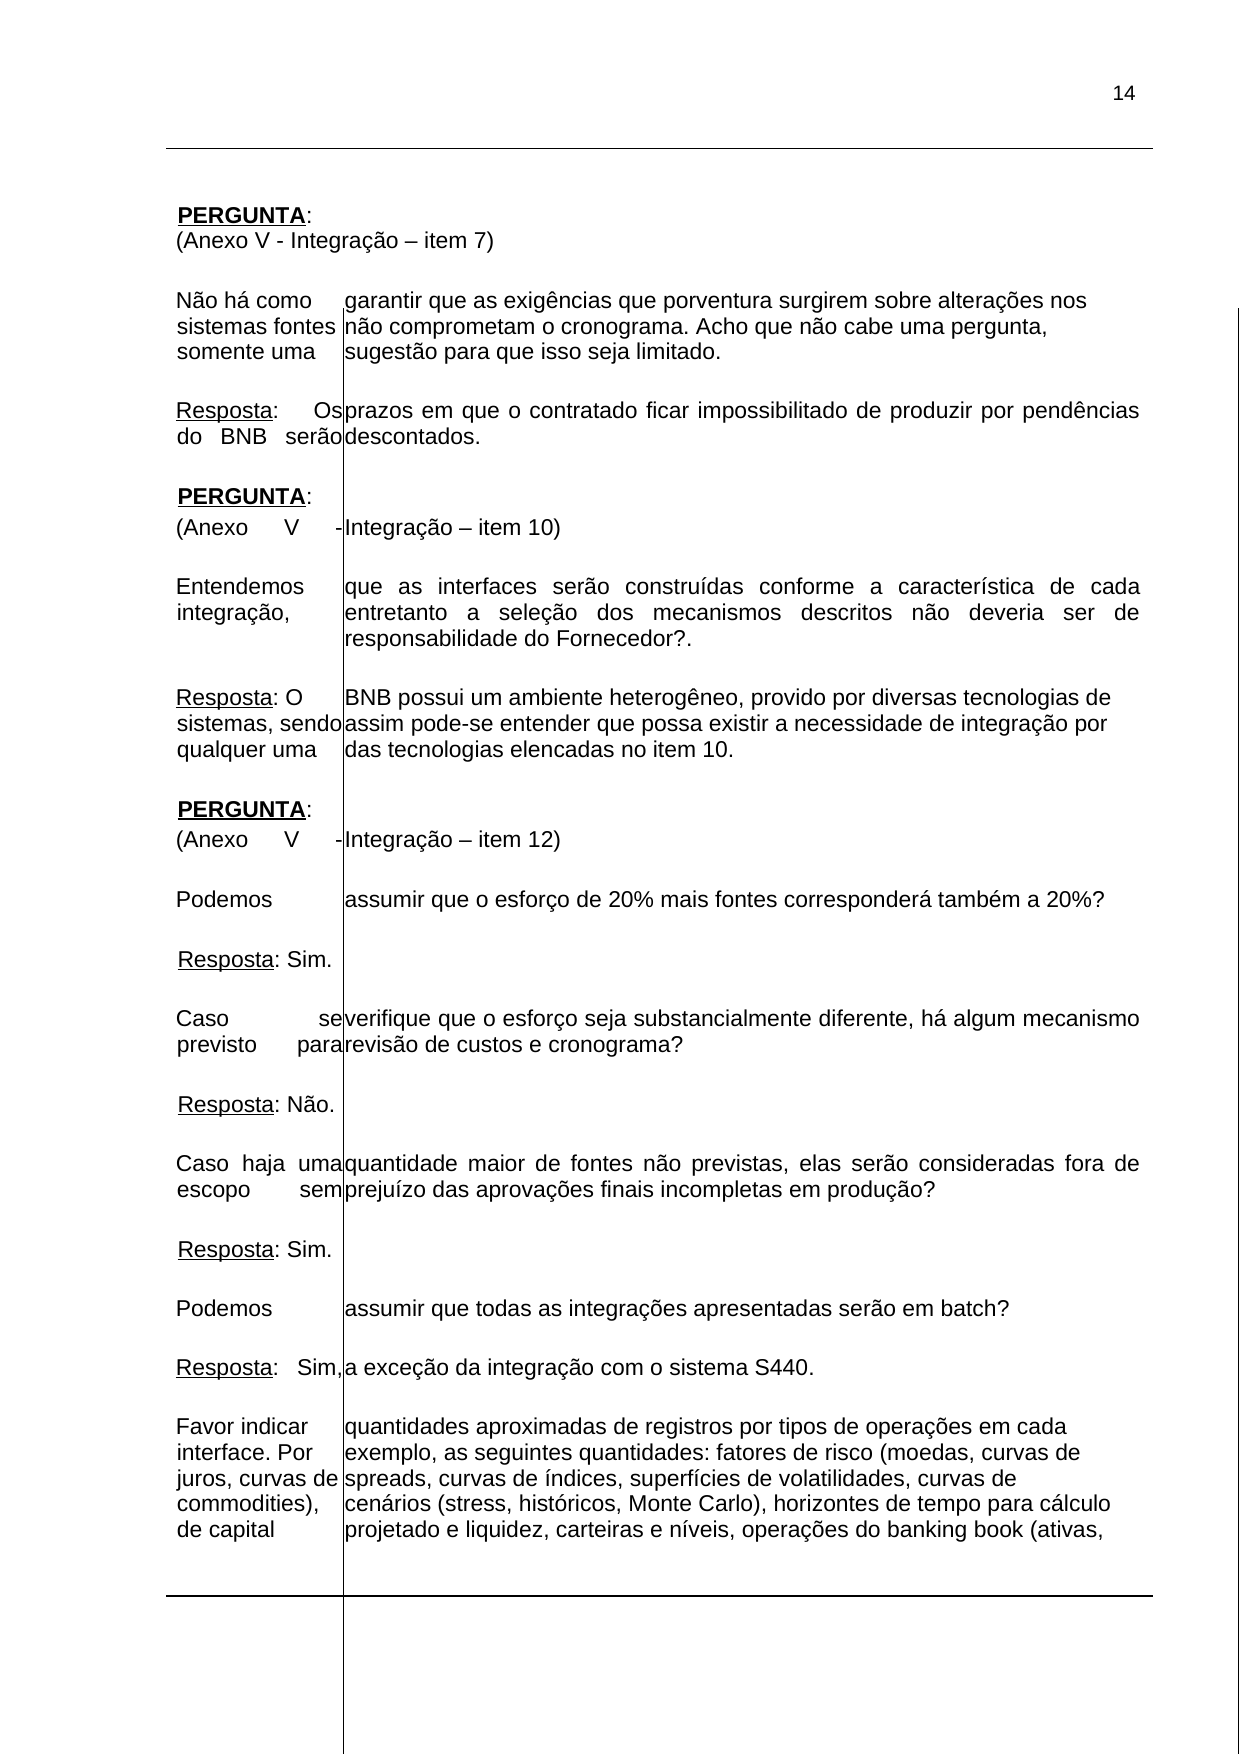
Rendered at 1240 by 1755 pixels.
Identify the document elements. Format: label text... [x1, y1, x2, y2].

text Resposta: O BNB possui um ambiente heterogêneo, provido por diversas tecnologias de sistemas, sendo assim pode-se entender que possa existir a necessidade de integração por qualquer uma das tecnologias elencadas no item 10. [344, 685, 1141, 762]
text (Anexo V - Integração – item 7) [176, 228, 1141, 254]
text Entendemos que as interfaces serão construídas conforme a característica de cada integração, entretanto a seleção dos mecanismos descritos não deveria ser de responsabilidade do Fornecedor?. [176, 574, 343, 652]
text [344, 1236, 1142, 1262]
text Resposta: Sim, a exceção da integração com o sistema S440. [344, 1355, 1141, 1381]
text Favor indicar quantidades aproximadas de registros por tipos de operações em cada interface. Por exemplo, as seguintes quantidades: fatores de risco (moedas, curvas de juros, curvas de spreads, curvas de índices, superfícies de volatilidades, curvas de commodities), cenários (stress, históricos, Monte Carlo), horizontes de tempo para cálculo de capital projetado e liquidez, carteiras e níveis, operações do banking book (ativas, passivas, por tipo / indexador, commodities, moedas), operações do trading book (ativas, passivas, por tipo / indexador, derivativos por tipo). [344, 1414, 1141, 1542]
text assumir que o esforço de 20% mais fontes corresponderá também a 20%? [344, 887, 1141, 912]
text (Anexo V - Integração – item 12) [344, 827, 1141, 853]
text Entendemos que as interfaces serão construídas conforme a característica de cada integração, entretanto a seleção dos mecanismos descritos não deveria ser de responsabilidade do Fornecedor?. [344, 574, 1141, 652]
text PERGUNTA: [177, 796, 343, 822]
text Caso haja uma quantidade maior de fontes não previstas, elas serão consideradas fora de escopo sem prejuízo das aprovações finais incompletas em produção? [344, 1151, 1141, 1202]
text (Anexo V - Integração – item 10) [176, 515, 343, 541]
text Resposta: Sim. [177, 946, 343, 972]
text Favor indicar quantidades aproximadas de registros por tipos de operações em cada interface. Por exemplo, as seguintes quantidades: fatores de risco (moedas, curvas de juros, curvas de spreads, curvas de índices, superfícies de volatilidades, curvas de commodities), cenários (stress, históricos, Monte Carlo), horizontes de tempo para cálculo de capital projetado e liquidez, carteiras e níveis, operações do banking book (ativas, passivas, por tipo / indexador, commodities, moedas), operações do trading book (ativas, passivas, por tipo / indexador, derivativos por tipo). [176, 1414, 343, 1542]
text Caso haja uma quantidade maior de fontes não previstas, elas serão consideradas fora de escopo sem prejuízo das aprovações finais incompletas em produção? [176, 1151, 343, 1202]
text Caso se verifique que o esforço seja substancialmente diferente, há algum mecanismo previsto para revisão de custos e cronograma? [176, 1006, 343, 1057]
text Resposta: Não. [177, 1091, 343, 1117]
text PERGUNTA: [177, 483, 343, 509]
text Resposta: Os prazos em que o contratado ficar impossibilitado de produzir por pendências do BNB serão descontados. [176, 398, 343, 449]
text [344, 946, 1142, 972]
text Resposta: O BNB possui um ambiente heterogêneo, provido por diversas tecnologias de sistemas, sendo assim pode-se entender que possa existir a necessidade de integração por qualquer uma das tecnologias elencadas no item 10. [176, 685, 343, 762]
text [344, 483, 1142, 509]
text [344, 796, 1142, 822]
text (Anexo V - Integração – item 10) [344, 515, 1141, 541]
text Resposta: Sim. [177, 1236, 343, 1262]
text Caso se verifique que o esforço seja substancialmente diferente, há algum mecanismo previsto para revisão de custos e cronograma? [344, 1006, 1141, 1057]
text assumir que todas as integrações apresentadas serão em batch? [344, 1296, 1141, 1321]
text Resposta: Sim, a exceção da integração com o sistema S440. [176, 1355, 343, 1381]
text Podemos [176, 887, 343, 912]
text Não há como garantir que as exigências que porventura surgirem sobre alterações nos sistemas fontes não comprometam o cronograma. Acho que não cabe uma pergunta, somente uma sugestão para que isso seja limitado. [176, 288, 1141, 364]
text [344, 1091, 1142, 1117]
text (Anexo V - Integração – item 12) [176, 827, 343, 853]
text Resposta: Os prazos em que o contratado ficar impossibilitado de produzir por pendências do BNB serão descontados. [344, 398, 1141, 449]
text Podemos [176, 1296, 343, 1321]
